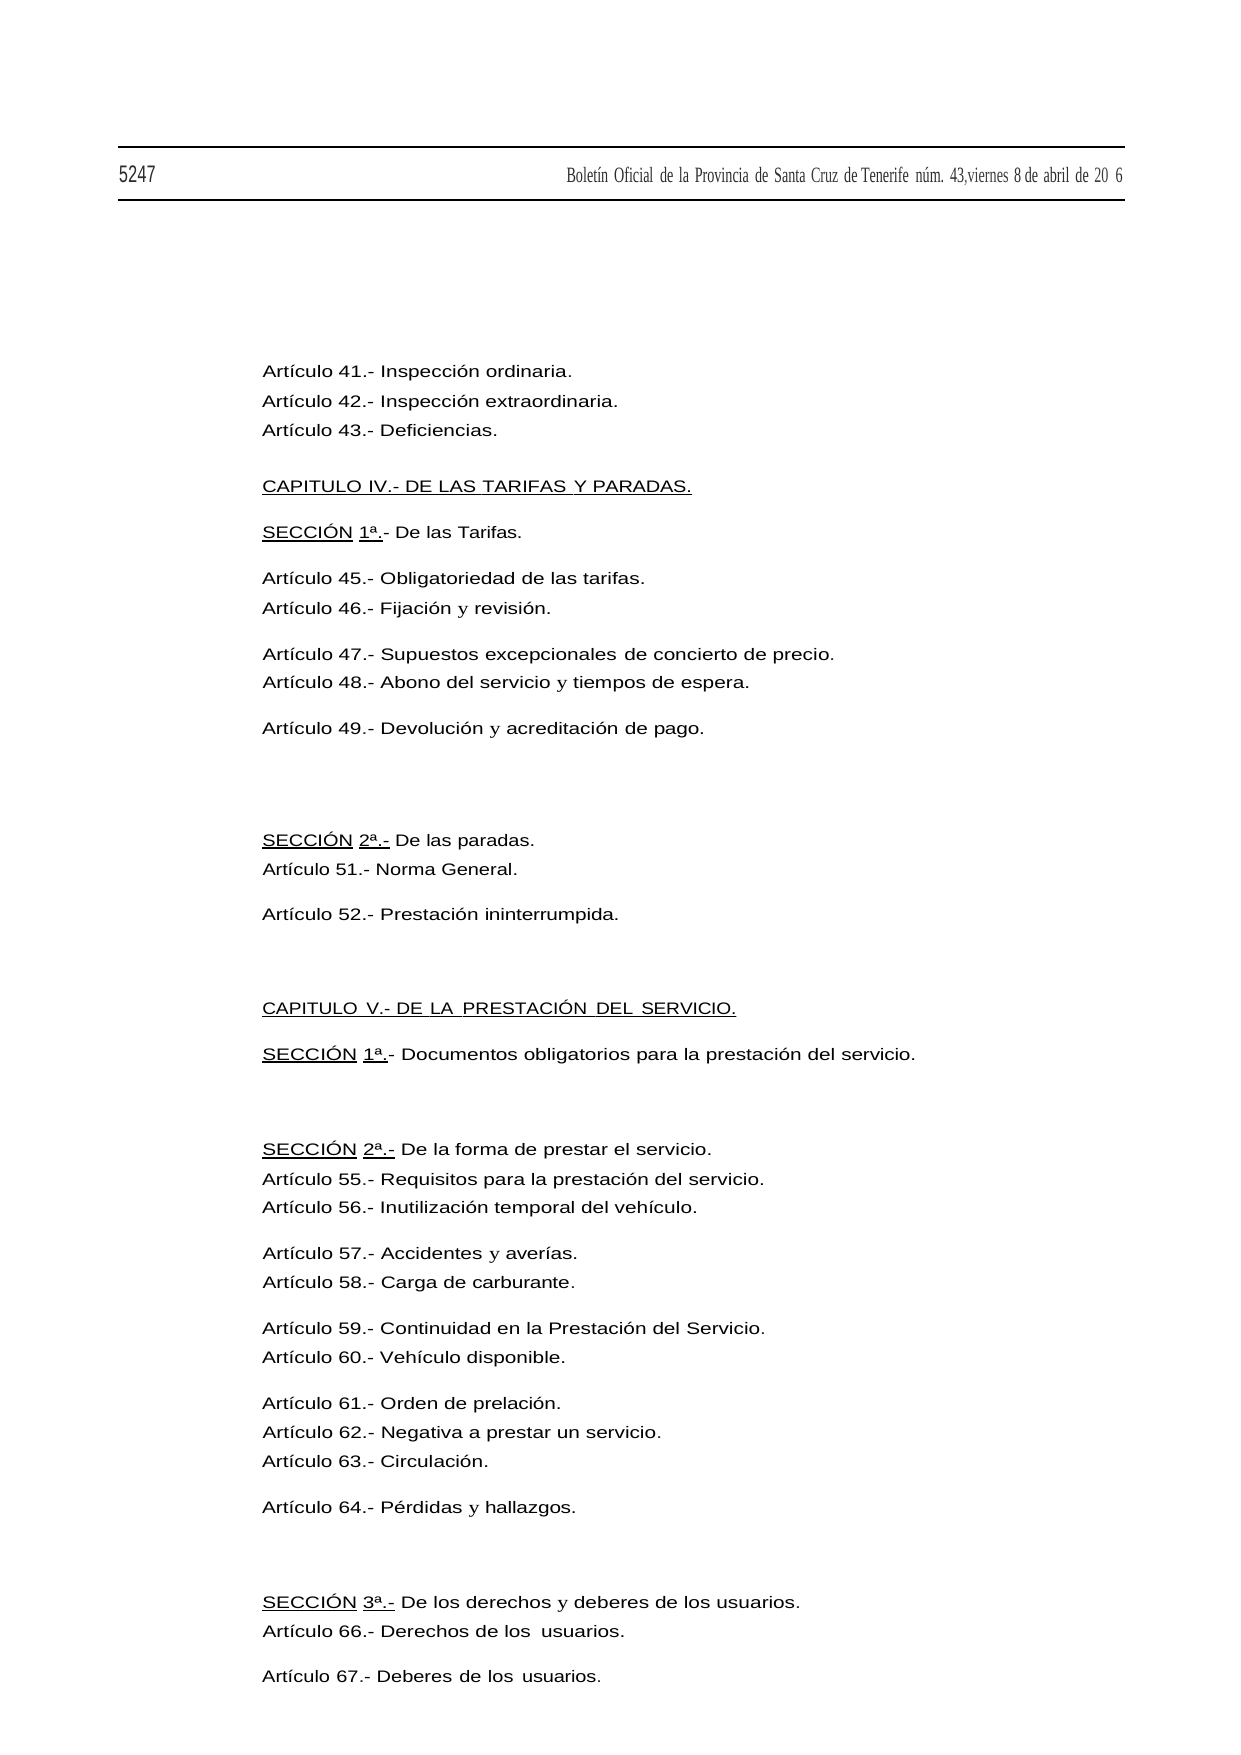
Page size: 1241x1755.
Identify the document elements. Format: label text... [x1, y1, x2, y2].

text CAPITULO V.- DE LA PRESTACIÓN DEL SERVICIO. [262, 999, 1136, 1018]
text SECCIÓN 3ª.- De los derechos y deberes de los usuarios. Artículo 66.- Derechos de los usuarios. [262, 1592, 857, 1641]
text SECCIÓN 1ª.- Documentos obligatorios para la prestación del servicio. [262, 1045, 1136, 1064]
text Artículo 52.- Prestación ininterrumpida. [262, 906, 1136, 924]
text Artículo 59.- Continuidad en la Prestación del Servicio. Artículo 60.- Vehículo disponible. [262, 1319, 770, 1367]
text Artículo 58.- Carga de carburante. [262, 1273, 1136, 1292]
text SECCIÓN 1ª.- De las Tarifas. [262, 523, 1136, 542]
text Artículo 67.- Deberes de los usuarios. [262, 1667, 1136, 1686]
text SECCIÓN 2ª.- De la forma de prestar el servicio. Artículo 55.- Requisitos para la prestación del servicio. Artículo 56.- Inutilización temporal del vehículo. [262, 1140, 770, 1217]
text Artículo 41.- Inspección ordinaria. Artículo 42.- Inspección extraordinaria. Artículo 43.- Deficiencias. [262, 362, 641, 439]
text Artículo 45.- Obligatoriedad de las tarifas. Artículo 46.- Fijación y revisión. [262, 569, 692, 618]
text Artículo 62.- Negativa a prestar un servicio. Artículo 63.- Circulación. [262, 1423, 692, 1471]
text Artículo 57.- Accidentes y averías. [262, 1244, 1136, 1263]
text Artículo 64.- Pérdidas y hallazgos. [262, 1498, 1136, 1517]
text CAPITULO IV.- DE LAS TARIFAS Y PARADAS. [262, 477, 1136, 496]
text Artículo 61.- Orden de prelación. [262, 1394, 1136, 1413]
text Artículo 47.- Supuestos excepcionales de concierto de precio. Artículo 48.- Abono del servicio y tiempos de espera. [262, 644, 899, 692]
text SECCIÓN 2ª.- De las paradas. Artículo 51.- Norma General. [262, 831, 572, 879]
text Artículo 49.- Devolución y acreditación de pago. [262, 718, 1136, 738]
